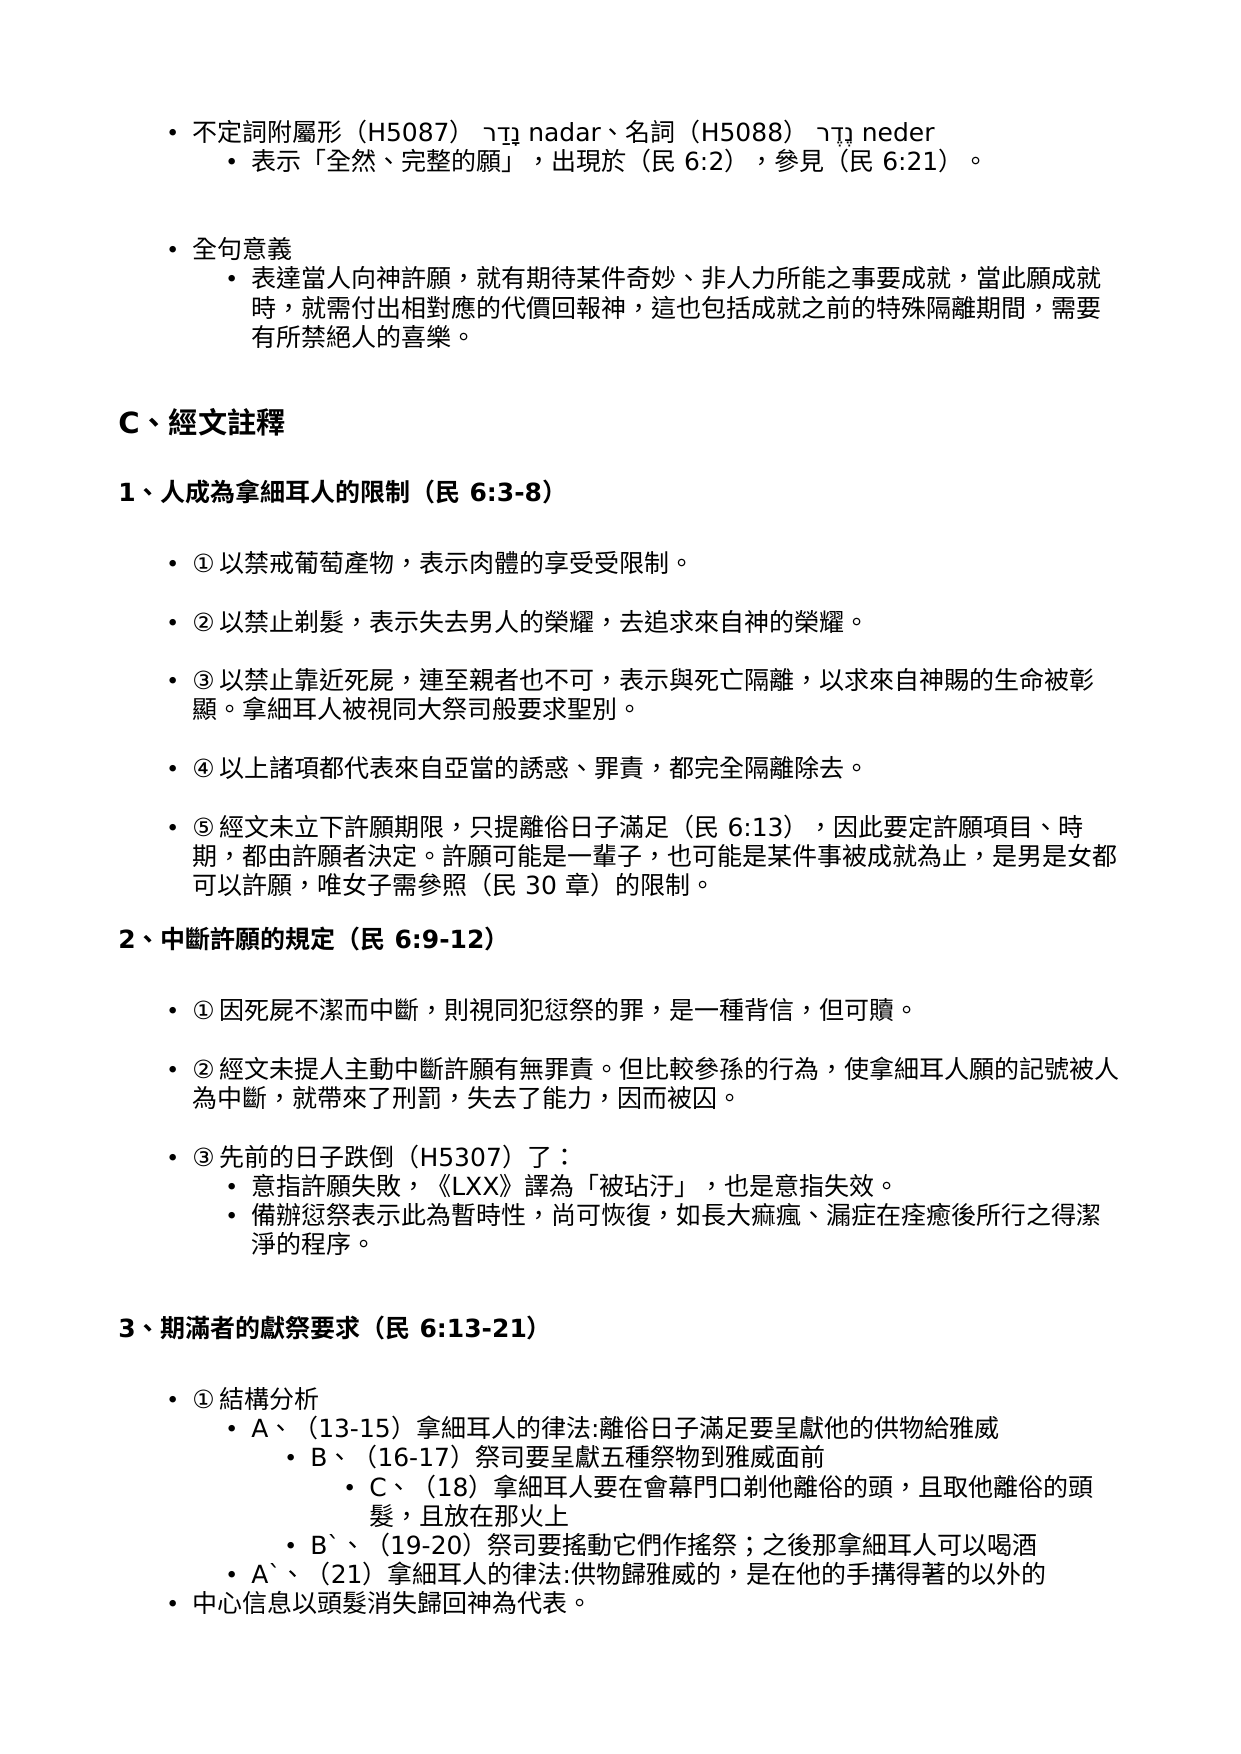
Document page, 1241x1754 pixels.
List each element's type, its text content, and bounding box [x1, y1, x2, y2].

list ⑤經文未立下許願期限，只提離俗日子滿足（民 6:13），因此要定許願項目、時期，都由許願者決定。許願可能是一輩子，也可能是某件事被成就為止，是男是女都可以許願，唯女子需參照（民 30 章）的限制。 [177, 813, 1122, 900]
list ④以上諸項都代表來自亞當的誘惑、罪責，都完全隔離除去。 [177, 754, 1122, 783]
list 意指許願失敗，《LXX》譯為「被玷汙」，也是意指失效。 [236, 1172, 1122, 1201]
list ②以禁止剃髮，表示失去男人的榮耀，去追求來自神的榮耀。 [177, 608, 1122, 637]
list C、（18）拿細耳人要在會幕門口剃他離俗的頭，且取他離俗的頭髮，且放在那火上 [354, 1473, 1122, 1531]
list B`、（19-20）祭司要搖動它們作搖祭；之後那拿細耳人可以喝酒 [295, 1531, 1122, 1560]
subtitle 1、人成為拿細耳人的限制（民 6:3-8） [118, 478, 1122, 507]
subtitle 3、期滿者的獻祭要求（民 6:13-21） [118, 1314, 1122, 1343]
subtitle 2、中斷許願的規定（民 6:9-12） [118, 925, 1122, 954]
list 全句意義 [177, 235, 1122, 264]
list A`、（21）拿細耳人的律法:供物歸雅威的，是在他的手搆得著的以外的 [236, 1560, 1122, 1589]
list 不定詞附屬形（H5087） נָדַר nadar、名詞（H5088） נֶדֶר neder [177, 118, 1122, 147]
list B、（16-17）祭司要呈獻五種祭物到雅威面前 [295, 1444, 1122, 1473]
list ①因死屍不潔而中斷，則視同犯愆祭的罪，是一種背信，但可贖。 [177, 997, 1122, 1026]
list 中心信息以頭髮消失歸回神為代表。 [177, 1589, 1122, 1619]
list ①以禁戒葡萄產物，表示肉體的享受受限制。 [177, 549, 1122, 578]
list 備辦愆祭表示此為暫時性，尚可恢復，如長大痲瘋、漏症在痊癒後所行之得潔淨的程序。 [236, 1201, 1122, 1260]
list 表達當人向神許願，就有期待某件奇妙、非人力所能之事要成就，當此願成就時，就需付出相對應的代價回報神，這也包括成就之前的特殊隔離期間，需要有所禁絕人的喜樂。 [236, 264, 1122, 352]
list ③先前的日子跌倒（H5307）了： [177, 1143, 1122, 1172]
list ①結構分析 [177, 1385, 1122, 1414]
subtitle C、經文註釋 [118, 407, 1122, 441]
list ②經文未提人主動中斷許願有無罪責。但比較參孫的行為，使拿細耳人願的記號被人為中斷，就帶來了刑罰，失去了能力，因而被囚。 [177, 1055, 1122, 1113]
list A、（13-15）拿細耳人的律法:離俗日子滿足要呈獻他的供物給雅威 [236, 1414, 1122, 1444]
list ③以禁止靠近死屍，連至親者也不可，表示與死亡隔離，以求來自神賜的生命被彰顯。拿細耳人被視同大祭司般要求聖別。 [177, 666, 1122, 725]
list 表示「全然、完整的願」，出現於（民 6:2），參見（民 6:21）。 [236, 147, 1122, 176]
